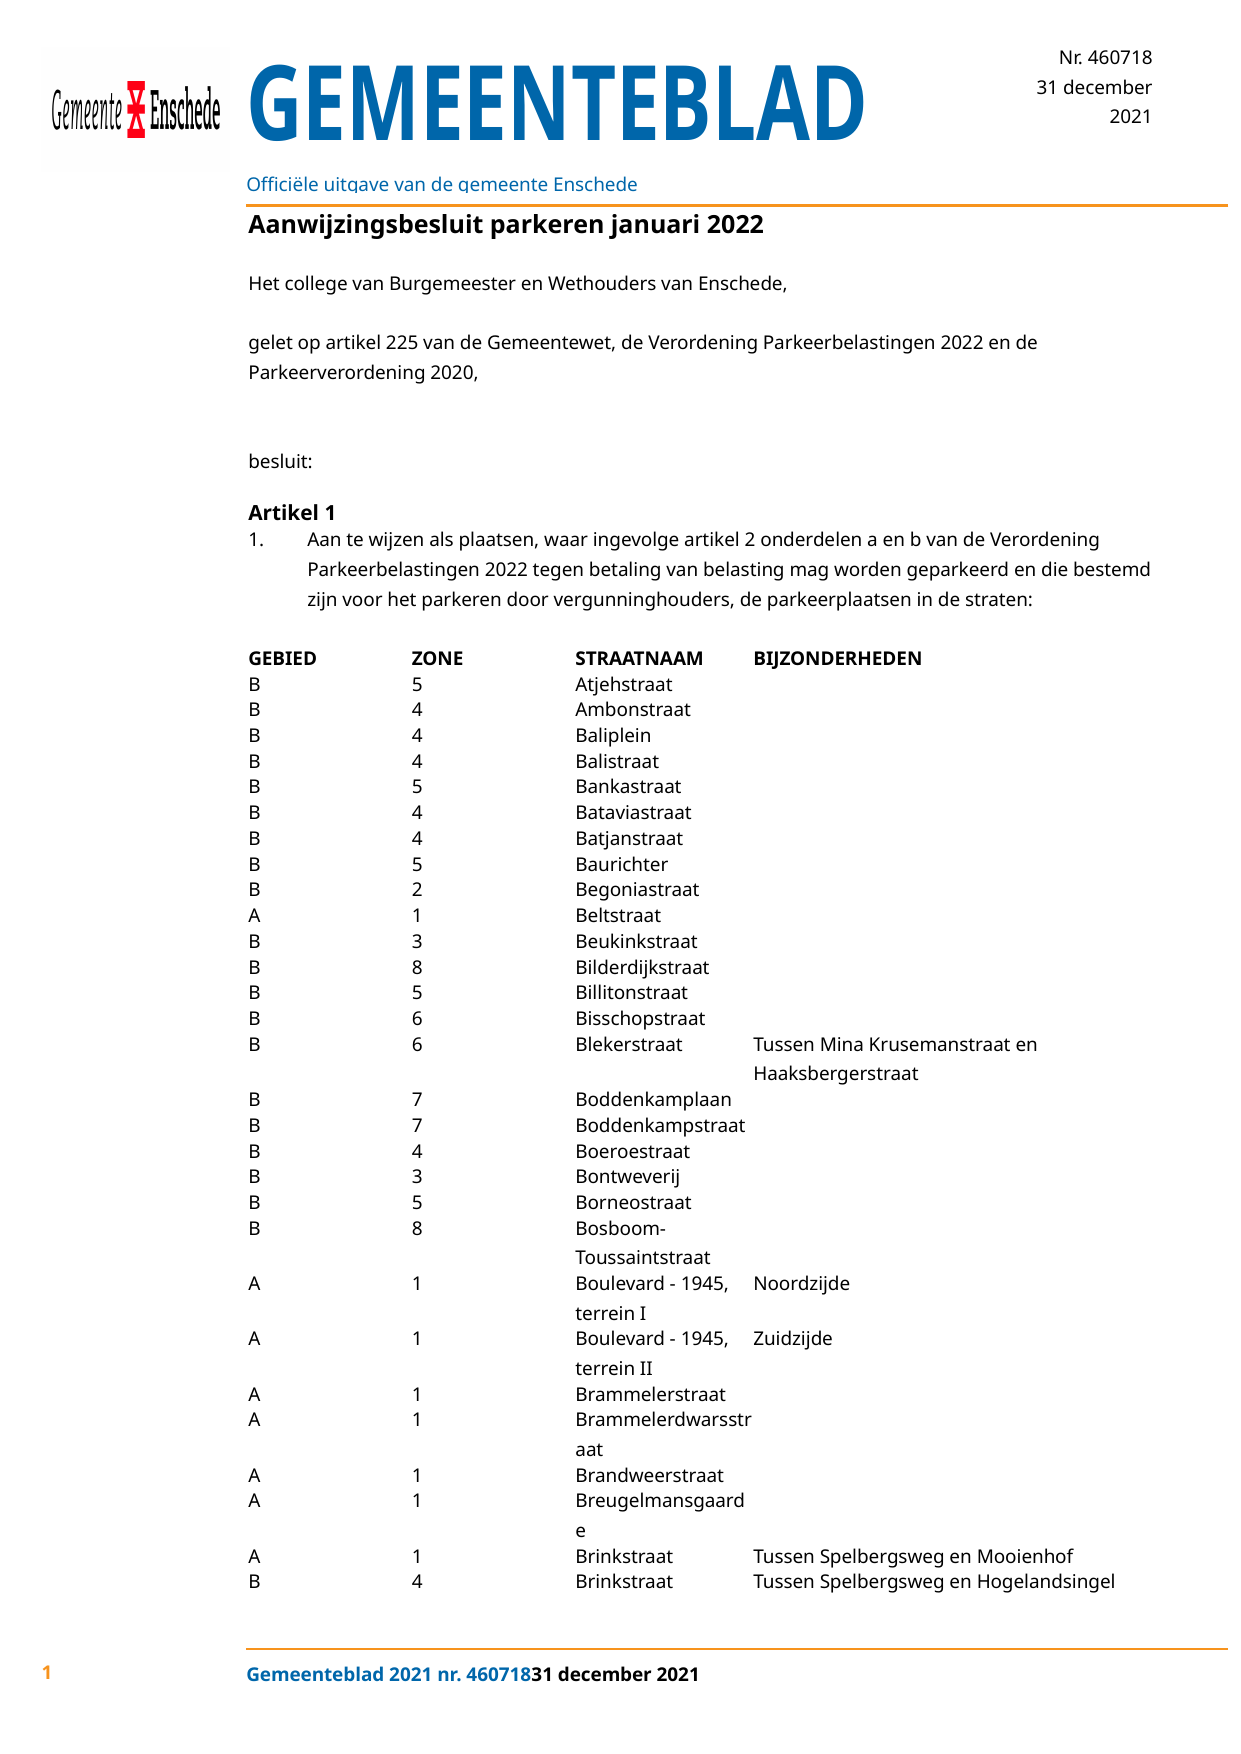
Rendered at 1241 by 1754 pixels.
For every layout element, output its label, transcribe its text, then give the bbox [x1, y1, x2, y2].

table_cell 1 [412, 1326, 575, 1381]
table_cell 7 [412, 1112, 575, 1138]
table_cell 1 [412, 1270, 575, 1326]
table_cell Bisschopstraat [575, 1005, 753, 1031]
table_cell 4 [412, 748, 575, 774]
table_cell Brammelerdwarsstraat [575, 1407, 753, 1462]
table_cell [753, 1112, 1152, 1138]
table_cell [753, 748, 1152, 774]
table_cell Bosboom-Toussaintstraat [575, 1215, 753, 1270]
table_cell 5 [412, 980, 575, 1005]
table_cell [753, 1138, 1152, 1163]
table_cell Boulevard - 1945, terrein II [575, 1326, 753, 1381]
table_cell Baurichter [575, 851, 753, 877]
text gelet op artikel 225 van de Gemeentewet, de Verordening Parkeerbelastingen 2022 en de Parkeerverordening 2020, [248, 329, 1152, 385]
table_cell Bontweverij [575, 1164, 753, 1189]
table_cell B [248, 800, 412, 825]
table_cell Brinkstraat [575, 1543, 753, 1569]
table_cell 1 [412, 903, 575, 928]
list Aan te wijzen als plaatsen, waar ingevolge artikel 2 onderdelen a en b van de Verordening Parkeerbelastingen 2022 tegen betaling van belasting mag worden geparkeerd en die bestemd zijn voor het parkeren door vergunninghouders, de parkeerplaatsen in de straten: [248, 527, 1152, 612]
table_cell B [248, 1164, 412, 1189]
table_cell B [248, 980, 412, 1005]
table_cell B [248, 1138, 412, 1163]
table_cell [753, 954, 1152, 979]
table_cell [753, 1381, 1152, 1407]
table_cell 1 [412, 1381, 575, 1407]
table_cell [753, 980, 1152, 1005]
text Het college van Burgemeester en Wethouders van Enschede, [248, 270, 1152, 296]
table_cell 4 [412, 1138, 575, 1163]
table_cell B [248, 671, 412, 697]
picture [41, 47, 231, 172]
table_cell [753, 1189, 1152, 1215]
table_cell Brandweerstraat [575, 1462, 753, 1488]
table_cell Baliplein [575, 722, 753, 748]
table_cell Tussen Spelbergsweg en Hogelandsingel [753, 1569, 1152, 1594]
table_cell 2 [412, 877, 575, 902]
table_cell B [248, 697, 412, 722]
table_cell [753, 697, 1152, 722]
table_cell Ambonstraat [575, 697, 753, 722]
table_cell Atjehstraat [575, 671, 753, 697]
table_cell 7 [412, 1086, 575, 1112]
table_cell A [248, 903, 412, 928]
table_cell [753, 1086, 1152, 1112]
table_cell Breugelmansgaarde [575, 1488, 753, 1543]
table_cell A [248, 1462, 412, 1488]
table_cell 5 [412, 851, 575, 877]
table_header BIJZONDERHEDEN [753, 645, 1152, 671]
table_cell B [248, 748, 412, 774]
table_cell 1 [412, 1407, 575, 1462]
table_cell Boeroestraat [575, 1138, 753, 1163]
table_cell A [248, 1543, 412, 1569]
table_cell B [248, 774, 412, 799]
table_header STRAATNAAM [575, 645, 753, 671]
table_cell B [248, 825, 412, 851]
table_cell B [248, 1086, 412, 1112]
table_cell Tussen Spelbergsweg en Mooienhof [753, 1543, 1152, 1569]
table_cell [753, 877, 1152, 902]
table_cell [753, 1462, 1152, 1488]
table_cell [753, 825, 1152, 851]
table_cell [753, 928, 1152, 954]
table_cell B [248, 877, 412, 902]
table_cell [753, 1407, 1152, 1462]
table_cell 6 [412, 1005, 575, 1031]
table_cell 4 [412, 722, 575, 748]
table_cell [753, 903, 1152, 928]
table_cell B [248, 1189, 412, 1215]
table_cell Beukinkstraat [575, 928, 753, 954]
table_cell Boddenkampstraat [575, 1112, 753, 1138]
table_cell B [248, 1215, 412, 1270]
table_cell 4 [412, 697, 575, 722]
table_cell B [248, 1005, 412, 1031]
table_cell Boddenkamplaan [575, 1086, 753, 1112]
table_cell 6 [412, 1031, 575, 1086]
table_cell 1 [412, 1462, 575, 1488]
table_cell 3 [412, 928, 575, 954]
table_cell B [248, 851, 412, 877]
table_cell Tussen Mina Krusemanstraat en Haaksbergerstraat [753, 1031, 1152, 1086]
table_cell A [248, 1488, 412, 1543]
table_cell Bilderdijkstraat [575, 954, 753, 979]
table_cell 5 [412, 1189, 575, 1215]
table_cell 4 [412, 1569, 575, 1594]
table_cell B [248, 1031, 412, 1086]
table_cell 1 [412, 1488, 575, 1543]
table_cell 4 [412, 825, 575, 851]
table_cell [753, 851, 1152, 877]
table_cell Beltstraat [575, 903, 753, 928]
table_cell Brammelerstraat [575, 1381, 753, 1407]
table_header ZONE [412, 645, 575, 671]
table_cell Noordzijde [753, 1270, 1152, 1326]
table_cell Batjanstraat [575, 825, 753, 851]
table_cell [753, 1215, 1152, 1270]
table_cell [753, 671, 1152, 697]
table_cell Bataviastraat [575, 800, 753, 825]
table_cell 5 [412, 671, 575, 697]
table_cell Bankastraat [575, 774, 753, 799]
table_cell Blekerstraat [575, 1031, 753, 1086]
table_cell Borneostraat [575, 1189, 753, 1215]
table_cell 8 [412, 1215, 575, 1270]
table_cell A [248, 1326, 412, 1381]
table_header GEBIED [248, 645, 412, 671]
text Aanwijzingsbesluit parkeren januari 2022 [248, 207, 1152, 241]
table_cell [753, 774, 1152, 799]
table_cell B [248, 1569, 412, 1594]
table_cell Balistraat [575, 748, 753, 774]
table_cell Billitonstraat [575, 980, 753, 1005]
table_cell A [248, 1381, 412, 1407]
table_cell [753, 1488, 1152, 1543]
table_cell [753, 1005, 1152, 1031]
text besluit: [248, 448, 1152, 473]
table_cell [753, 800, 1152, 825]
table_cell Boulevard - 1945, terrein I [575, 1270, 753, 1326]
text Artikel 1 [248, 498, 1152, 527]
table_cell A [248, 1270, 412, 1326]
table_cell Brinkstraat [575, 1569, 753, 1594]
table_cell 5 [412, 774, 575, 799]
table_cell B [248, 928, 412, 954]
table_cell A [248, 1407, 412, 1462]
table_cell 1 [412, 1543, 575, 1569]
table_cell Begoniastraat [575, 877, 753, 902]
table_cell B [248, 722, 412, 748]
table_cell B [248, 954, 412, 979]
table_cell 4 [412, 800, 575, 825]
table_cell [753, 1164, 1152, 1189]
table_cell [753, 722, 1152, 748]
table_cell B [248, 1112, 412, 1138]
table_cell Zuidzijde [753, 1326, 1152, 1381]
table_cell 3 [412, 1164, 575, 1189]
table_cell 8 [412, 954, 575, 979]
